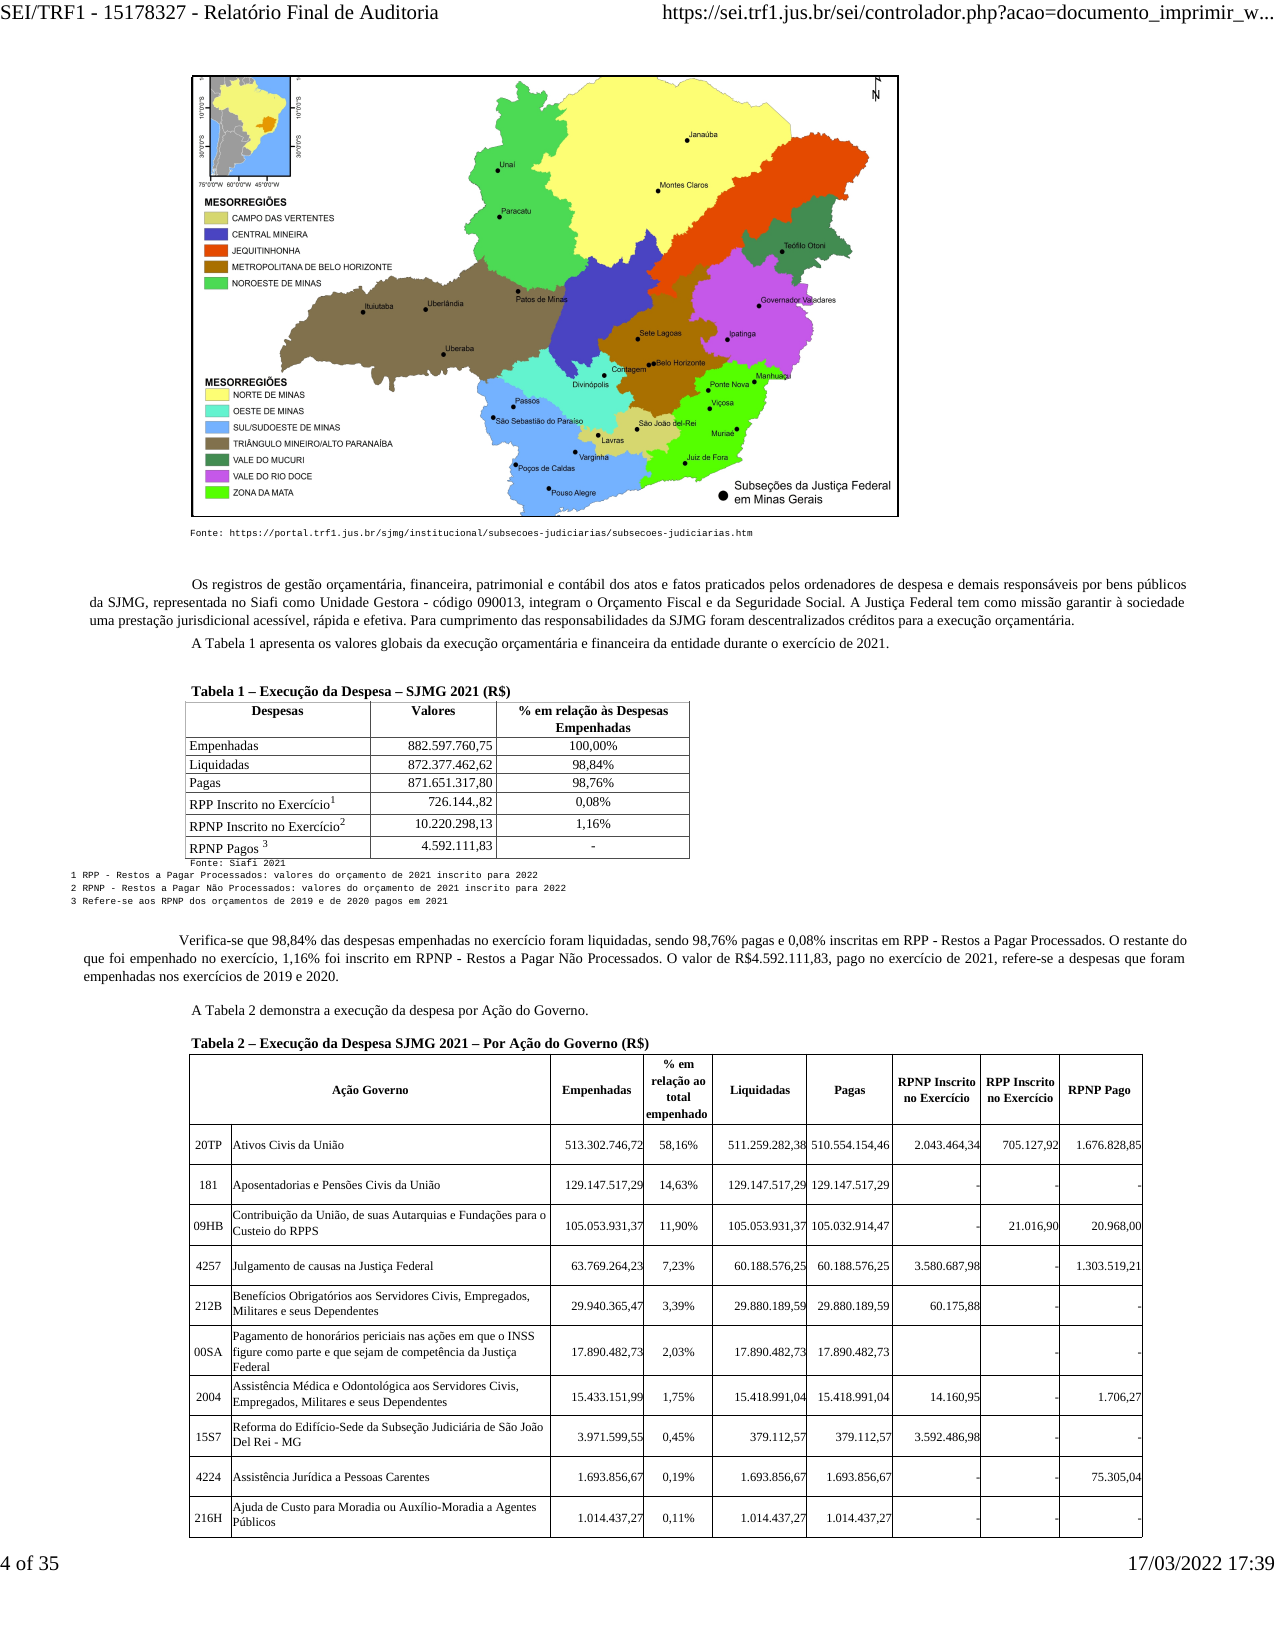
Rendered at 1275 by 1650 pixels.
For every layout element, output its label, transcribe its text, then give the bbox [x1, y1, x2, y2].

table_cell Empenhadas [186, 738, 370, 755]
table_cell 1.676.828,85 [1060, 1125, 1142, 1164]
table_cell 105.032.914,47 [807, 1205, 892, 1244]
table_cell Julgamento de causas na Justiça Federal [232, 1246, 550, 1285]
table_cell 29.940.365,47 [551, 1286, 643, 1325]
table_cell Ativos Civis da União [232, 1125, 550, 1164]
table_cell Contribuição da União, de suas Autarquias e Fundações para o Custeio do RPPS [232, 1205, 550, 1244]
table_cell 11,90% [644, 1205, 712, 1244]
subtitle Tabela 1 – Execução da Despesa – SJMG 2021 (R$) [191, 683, 1193, 700]
table_cell 1.303.519,21 [1060, 1246, 1142, 1285]
subtitle Tabela 2 – Execução da Despesa SJMG 2021 – Por Ação do Governo (R$) [191, 1035, 1193, 1052]
table_cell [185, 1456, 189, 1496]
table_cell 09HB [190, 1205, 231, 1244]
table_cell - [1060, 1286, 1142, 1325]
table_cell 4224 [190, 1457, 231, 1496]
table_cell 60.188.576,25 [807, 1246, 892, 1285]
table_header Empenhadas [551, 1055, 643, 1123]
table_cell RPNP Inscrito no Exercício2 [186, 815, 370, 836]
table_cell 882.597.760,75 [371, 738, 496, 755]
table_cell - [1060, 1326, 1142, 1375]
table_cell 15.433.151,99 [551, 1376, 643, 1415]
table_cell 872.377.462,62 [371, 756, 496, 773]
table_cell - [1060, 1165, 1142, 1204]
table_cell 1.693.856,67 [713, 1457, 806, 1496]
table_cell 7,23% [644, 1246, 712, 1285]
table_cell Ajuda de Custo para Moradia ou Auxílio-Moradia a Agentes Públicos [232, 1497, 550, 1536]
table_header RPNP Pago [1060, 1055, 1142, 1123]
table_cell 58,16% [644, 1125, 712, 1164]
table_cell - [981, 1246, 1059, 1285]
table_cell [185, 1285, 189, 1325]
text que foi empenhado no exercício, 1,16% foi inscrito em RPNP - Restos a Pagar Não Processados. O valor de R$4.592.111,83, pago no exercício de 2021, refere-se a despesas que foram empenhadas nos exercícios de 2019 e 2020. [83, 950, 1187, 984]
table_cell 129.147.517,29 [713, 1165, 806, 1204]
table_cell 1.693.856,67 [551, 1457, 643, 1496]
table_cell 1.706,27 [1060, 1376, 1142, 1415]
table_cell Reforma do Edifício-Sede da Subseção Judiciária de São João Del Rei - MG [232, 1416, 550, 1456]
table_cell 63.769.264,23 [551, 1246, 643, 1285]
table_cell Benefícios Obrigatórios aos Servidores Civis, Empregados, Militares e seus Dependentes [232, 1286, 550, 1325]
table_cell 14,63% [644, 1165, 712, 1204]
table_cell 10.220.298,13 [371, 815, 496, 836]
table_cell 726.144.,82 [371, 793, 496, 814]
table_cell - [981, 1497, 1059, 1536]
table_header RPP Inscrito no Exercício [981, 1055, 1059, 1123]
table_cell [185, 1164, 189, 1204]
table_cell 379.112,57 [807, 1416, 892, 1456]
table_cell 216H [190, 1497, 231, 1536]
table_cell 1.014.437,27 [713, 1497, 806, 1536]
table_cell 75.305,04 [1060, 1457, 1142, 1496]
table_cell - [981, 1286, 1059, 1325]
table_cell 60.188.576,25 [713, 1246, 806, 1285]
table_cell 3,39% [644, 1286, 712, 1325]
table_cell [185, 1496, 189, 1536]
text A Tabela 1 apresenta os valores globais da execução orçamentária e financeira da entidade durante o exercício de 2021. [191, 635, 1187, 652]
table_cell 181 [190, 1165, 231, 1204]
table_cell 0,45% [644, 1416, 712, 1456]
list RPP - Restos a Pagar Processados: valores do orçamento de 2021 inscrito para 2022 [71, 871, 1193, 882]
table_cell Assistência Jurídica a Pessoas Carentes [232, 1457, 550, 1496]
table_cell Liquidadas [186, 756, 370, 773]
table_cell 15.418.991,04 [807, 1376, 892, 1415]
table_cell [185, 1375, 189, 1415]
table_cell 379.112,57 [713, 1416, 806, 1456]
table_cell 20.968,00 [1060, 1205, 1142, 1244]
table_header Despesas [186, 703, 370, 736]
table_header Pagas [807, 1055, 892, 1123]
table_cell 212B [190, 1286, 231, 1325]
table_cell 0,19% [644, 1457, 712, 1496]
table_cell Aposentadorias e Pensões Civis da União [232, 1165, 550, 1204]
table_cell - [981, 1326, 1059, 1375]
table_cell [185, 1415, 189, 1456]
table_cell 513.302.746,72 [551, 1125, 643, 1164]
table_cell [893, 1326, 980, 1375]
table_cell 3.580.687,98 [893, 1246, 980, 1285]
table_cell 129.147.517,29 [551, 1165, 643, 1204]
table_cell - [893, 1497, 980, 1536]
table_header [185, 1054, 189, 1123]
text Verifica-se que 98,84% das despesas empenhadas no exercício foram liquidadas, sendo 98,76% pagas e 0,08% inscritas em RPP - Restos a Pagar Processados. O restante do [83, 932, 1187, 949]
table_cell - [893, 1457, 980, 1496]
table_cell 2.043.464,34 [893, 1125, 980, 1164]
table_cell 98,76% [497, 774, 689, 792]
table_cell 105.053.931,37 [713, 1205, 806, 1244]
table_cell Pagamento de honorários periciais nas ações em que o INSS figure como parte e que sejam de competência da Justiça Federal [232, 1326, 550, 1375]
list RPNP - Restos a Pagar Não Processados: valores do orçamento de 2021 inscrito para 2022 [71, 884, 1193, 895]
table_cell 2004 [190, 1376, 231, 1415]
table_cell 4.592.111,83 [371, 837, 496, 858]
table_cell 3.971.599,55 [551, 1416, 643, 1456]
table_cell 00SA [190, 1326, 231, 1375]
table_cell [185, 1245, 189, 1285]
table_cell 511.259.282,38 [713, 1125, 806, 1164]
table_cell 105.053.931,37 [551, 1205, 643, 1244]
table_cell RPP Inscrito no Exercício1 [186, 793, 370, 814]
table_cell 0,08% [497, 793, 689, 814]
table_cell 29.880.189,59 [807, 1286, 892, 1325]
table_cell 17.890.482,73 [807, 1326, 892, 1375]
table_cell 14.160,95 [893, 1376, 980, 1415]
table_cell - [981, 1416, 1059, 1456]
table_cell 4257 [190, 1246, 231, 1285]
list Refere-se aos RPNP dos orçamentos de 2019 e de 2020 pagos em 2021 [71, 897, 1193, 908]
table_cell 510.554.154,46 [807, 1125, 892, 1164]
table_cell 60.175,88 [893, 1286, 980, 1325]
table_cell 705.127,92 [981, 1125, 1059, 1164]
text Fonte: Siafi 2021 [190, 858, 1193, 869]
table_header % em relação às Despesas Empenhadas [497, 703, 689, 736]
table_cell - [497, 837, 689, 858]
table_cell Assistência Médica e Odontológica aos Servidores Civis, Empregados, Militares e seus Dependentes [232, 1376, 550, 1415]
table_header Liquidadas [713, 1055, 806, 1123]
table_cell [185, 1124, 189, 1164]
table_cell - [981, 1165, 1059, 1204]
table_cell 15S7 [190, 1416, 231, 1456]
table_cell 129.147.517,29 [807, 1165, 892, 1204]
text A Tabela 2 demonstra a execução da despesa por Ação do Governo. [191, 1001, 1187, 1018]
table_cell - [1060, 1497, 1142, 1536]
table_cell 98,84% [497, 756, 689, 773]
table_cell [185, 1204, 189, 1244]
table_cell - [893, 1205, 980, 1244]
table_cell - [981, 1376, 1059, 1415]
table_cell [185, 1325, 189, 1375]
table_cell - [981, 1457, 1059, 1496]
table_cell - [1060, 1416, 1142, 1456]
text Fonte: https://portal.trf1.jus.br/sjmg/institucional/subsecoes-judiciarias/subsecoes-judiciarias.htm [190, 529, 1193, 539]
table_cell 1.014.437,27 [807, 1497, 892, 1536]
table_cell 21.016,90 [981, 1205, 1059, 1244]
table_header Valores [371, 703, 496, 736]
table_cell 1,16% [497, 815, 689, 836]
table_cell 100,00% [497, 738, 689, 755]
table_cell 15.418.991,04 [713, 1376, 806, 1415]
table_cell 17.890.482,73 [551, 1326, 643, 1375]
table_header RPNP Inscrito no Exercício [893, 1055, 980, 1123]
table_cell - [893, 1165, 980, 1204]
text Os registros de gestão orçamentária, financeira, patrimonial e contábil dos atos e fatos praticados pelos ordenadores de despesa e demais responsáveis por bens públicos da SJMG, representada no Siafi como Unidade Gestora - código 090013, integram o Orçamento Fiscal e da Seguridade Social. A Justiça Federal tem como missão garantir à sociedade uma prestação jurisdicional acessível, rápida e efetiva. Para cumprimento das responsabilidades da SJMG foram descentralizados créditos para a execução orçamentária. [89, 576, 1187, 628]
table_cell RPNP Pagos 3 [186, 837, 370, 858]
picture [193, 76, 897, 516]
table_cell 1,75% [644, 1376, 712, 1415]
table_cell 1.693.856,67 [807, 1457, 892, 1496]
table_cell 871.651.317,80 [371, 774, 496, 792]
table_cell 20TP [190, 1125, 231, 1164]
table_cell 29.880.189,59 [713, 1286, 806, 1325]
table_cell 0,11% [644, 1497, 712, 1536]
table_cell 2,03% [644, 1326, 712, 1375]
table_header % em relação ao total empenhado [644, 1055, 712, 1123]
table_cell 3.592.486,98 [893, 1416, 980, 1456]
table_cell 1.014.437,27 [551, 1497, 643, 1536]
table_cell 17.890.482,73 [713, 1326, 806, 1375]
table_cell Pagas [186, 774, 370, 792]
table_header Ação Governo [190, 1055, 550, 1123]
